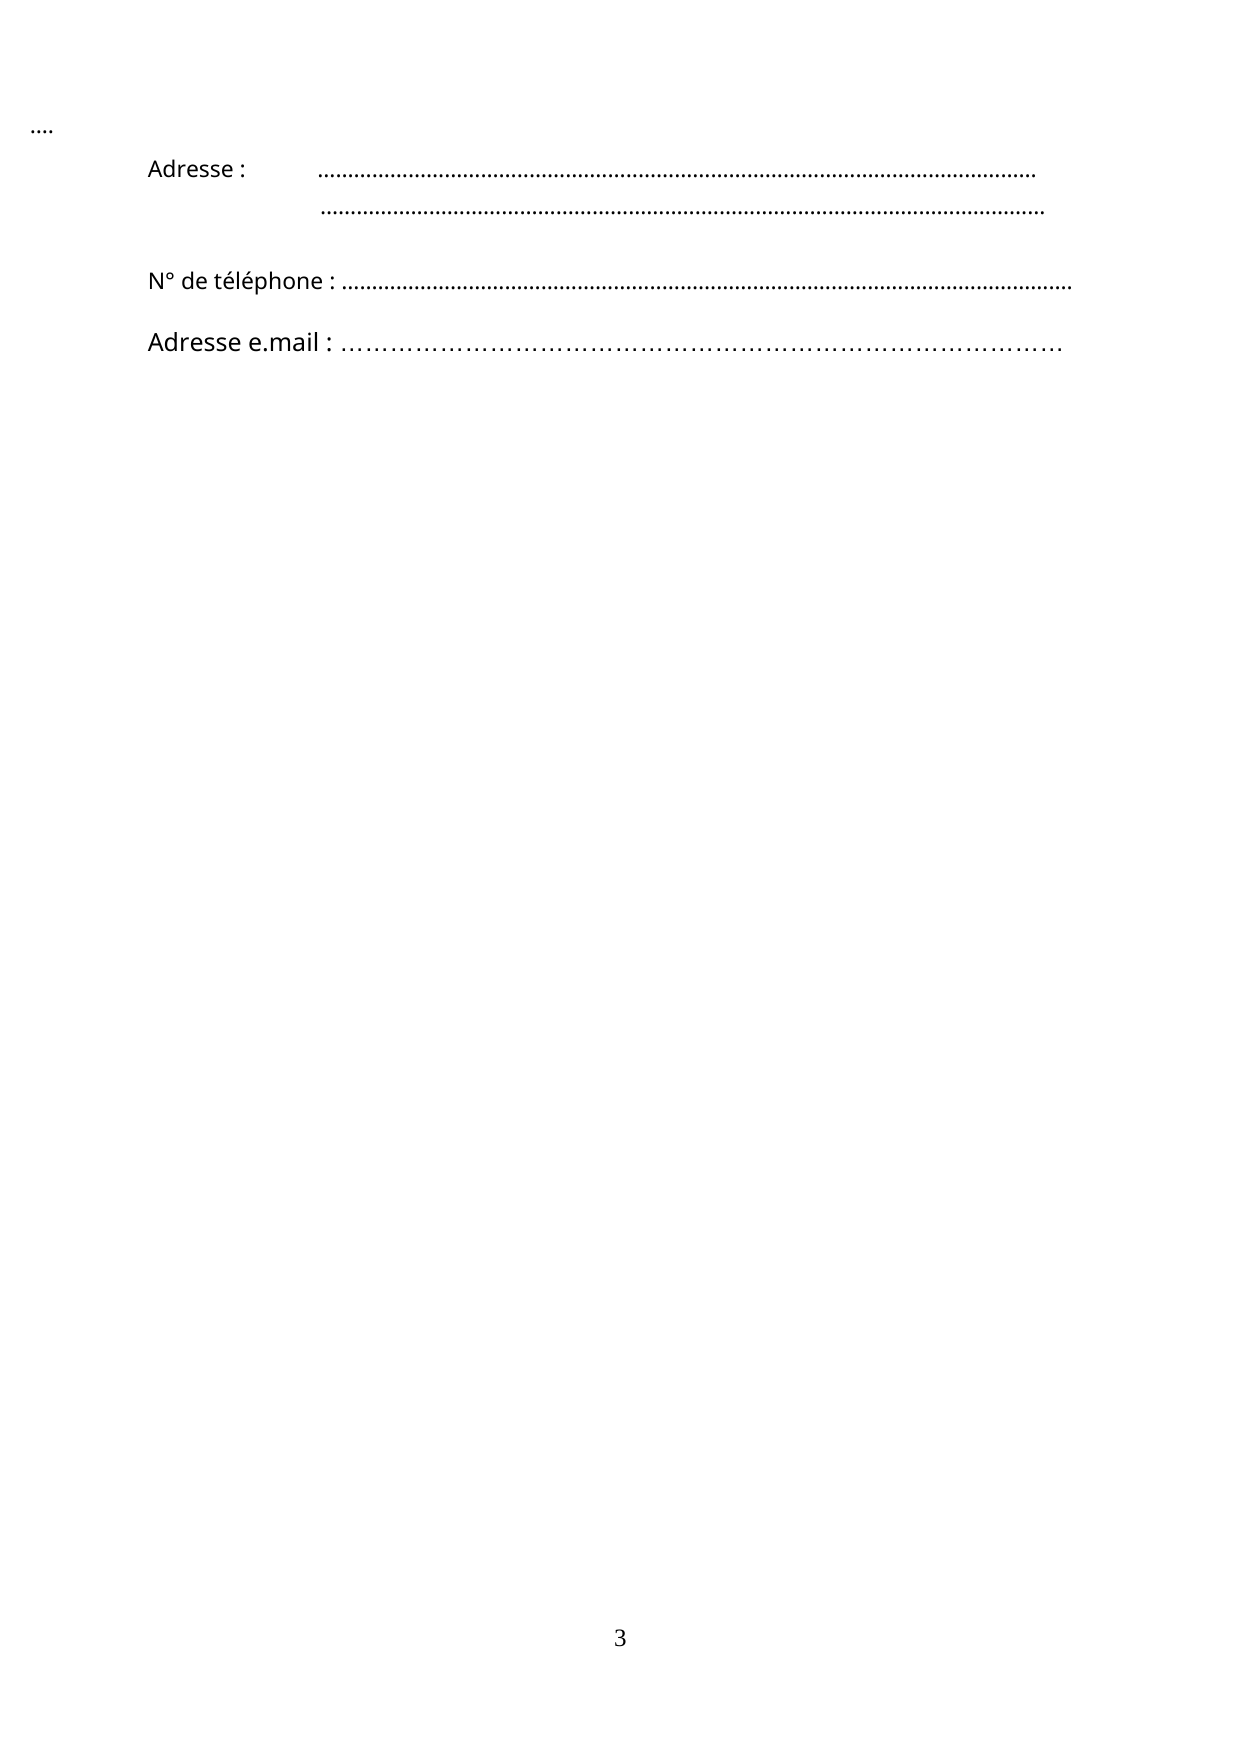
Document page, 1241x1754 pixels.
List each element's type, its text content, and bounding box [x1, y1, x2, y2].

table_header Lien Lien de parenté avec l’élève : ……………… …. [67, 103, 451, 140]
text Adresse : ……………………………..……….……..………………………………………………………… [148, 153, 1141, 184]
text Adresse e.mail : …………………………………………………………………………… [148, 325, 1092, 359]
text ……………………………………………………...………………………………………………… [91, 190, 1141, 221]
text N° de téléphone : ……………………………………………..………………….………………………………………. [91, 265, 1141, 296]
